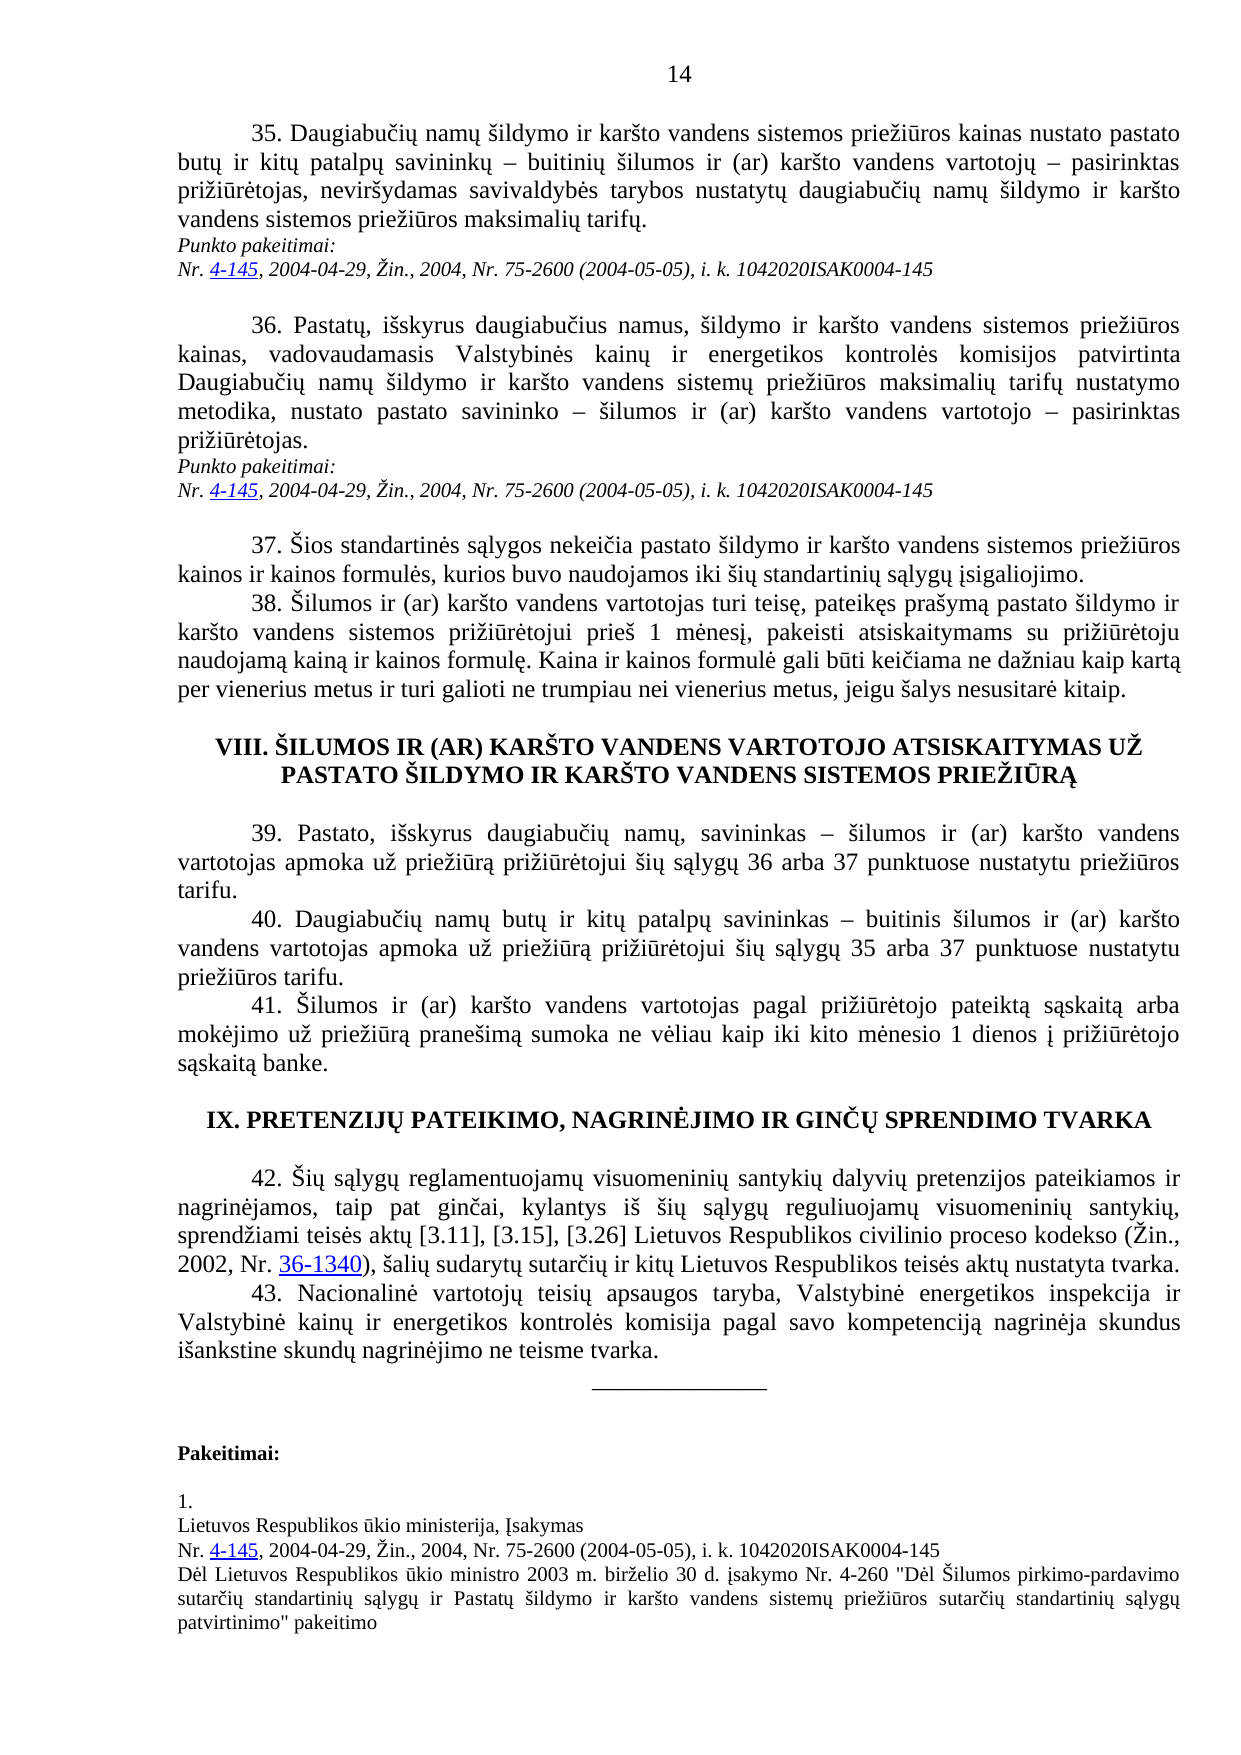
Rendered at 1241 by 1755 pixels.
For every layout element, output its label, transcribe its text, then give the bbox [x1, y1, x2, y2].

text Dėl Lietuvos Respublikos ūkio ministro 2003 m. birželio 30 d. įsakymo Nr. 4-260 "Dėl Šilumos pirkimo-pardavimo sutarčių standartinių sąlygų ir Pastatų šildymo ir karšto vandens sistemų priežiūros sutarčių standartinių sąlygų patvirtinimo" pakeitimo [177, 1562, 1181, 1634]
text 38. Šilumos ir (ar) karšto vandens vartotojas turi teisę, pateikęs prašymą pastato šildymo ir karšto vandens sistemos prižiūrėtojui prieš 1 mėnesį, pakeisti atsiskaitymams su prižiūrėtoju naudojamą kainą ir kainos formulę. Kaina ir kainos formulė gali būti keičiama ne dažniau kaip kartą per vienerius metus ir turi galioti ne trumpiau nei vienerius metus, jeigu šalys nesusitarė kitaip. [177, 588, 1181, 703]
text ______________ [177, 1364, 1181, 1393]
text Lietuvos Respublikos ūkio ministerija, Įsakymas [177, 1513, 1181, 1537]
text IX. PRETENZIJŲ PATEIKIMO, NAGRINĖJIMO IR GINČŲ SPRENDIMO TVARKA [177, 1106, 1181, 1134]
text 41. Šilumos ir (ar) karšto vandens vartotojas pagal prižiūrėtojo pateiktą sąskaitą arba mokėjimo už priežiūrą pranešimą sumoka ne vėliau kaip iki kito mėnesio 1 dienos į prižiūrėtojo sąskaitą banke. [177, 991, 1181, 1077]
text Nr. 4-145, 2004-04-29, Žin., 2004, Nr. 75-2600 (2004-05-05), i. k. 1042020ISAK0004-145 [177, 478, 1181, 502]
text VIII. ŠILUMOS IR (AR) KARŠTO VANDENS VARTOTOJO ATSISKAITYMAS UŽ PASTATO ŠILDYMO IR KARŠTO VANDENS SISTEMOS PRIEŽIŪRĄ [177, 732, 1181, 789]
text 36. Pastatų, išskyrus daugiabučius namus, šildymo ir karšto vandens sistemos priežiūros kainas, vadovaudamasis Valstybinės kainų ir energetikos kontrolės komisijos patvirtinta Daugiabučių namų šildymo ir karšto vandens sistemų priežiūros maksimalių tarifų nustatymo metodika, nustato pastato savininko – šilumos ir (ar) karšto vandens vartotojo – pasirinktas prižiūrėtojas. [177, 310, 1181, 454]
text 43. Nacionalinė vartotojų teisių apsaugos taryba, Valstybinė energetikos inspekcija ir Valstybinė kainų ir energetikos kontrolės komisija pagal savo kompetenciją nagrinėja skundus išankstine skundų nagrinėjimo ne teisme tvarka. [177, 1278, 1181, 1364]
text 42. Šių sąlygų reglamentuojamų visuomeninių santykių dalyvių pretenzijos pateikiamos ir nagrinėjamos, taip pat ginčai, kylantys iš šių sąlygų reguliuojamų visuomeninių santykių, sprendžiami teisės aktų [3.11], [3.15], [3.26] Lietuvos Respublikos civilinio proceso kodekso (Žin., 2002, Nr. 36-1340), šalių sudarytų sutarčių ir kitų Lietuvos Respublikos teisės aktų nustatyta tvarka. [177, 1163, 1181, 1278]
text Punkto pakeitimai: [177, 233, 1181, 257]
text Pakeitimai: [177, 1441, 1181, 1465]
text Punkto pakeitimai: [177, 454, 1181, 478]
text 40. Daugiabučių namų butų ir kitų patalpų savininkas – buitinis šilumos ir (ar) karšto vandens vartotojas apmoka už priežiūrą prižiūrėtojui šių sąlygų 35 arba 37 punktuose nustatytu priežiūros tarifu. [177, 904, 1181, 991]
text 39. Pastato, išskyrus daugiabučių namų, savininkas – šilumos ir (ar) karšto vandens vartotojas apmoka už priežiūrą prižiūrėtojui šių sąlygų 36 arba 37 punktuose nustatytu priežiūros tarifu. [177, 818, 1181, 904]
text 1. [177, 1489, 1181, 1513]
text Nr. 4-145, 2004-04-29, Žin., 2004, Nr. 75-2600 (2004-05-05), i. k. 1042020ISAK0004-145 [177, 1537, 1181, 1562]
text 35. Daugiabučių namų šildymo ir karšto vandens sistemos priežiūros kainas nustato pastato butų ir kitų patalpų savininkų – buitinių šilumos ir (ar) karšto vandens vartotojų – pasirinktas prižiūrėtojas, neviršydamas savivaldybės tarybos nustatytų daugiabučių namų šildymo ir karšto vandens sistemos priežiūros maksimalių tarifų. [177, 118, 1181, 233]
text Nr. 4-145, 2004-04-29, Žin., 2004, Nr. 75-2600 (2004-05-05), i. k. 1042020ISAK0004-145 [177, 257, 1181, 281]
text 37. Šios standartinės sąlygos nekeičia pastato šildymo ir karšto vandens sistemos priežiūros kainos ir kainos formulės, kurios buvo naudojamos iki šių standartinių sąlygų įsigaliojimo. [177, 531, 1181, 588]
